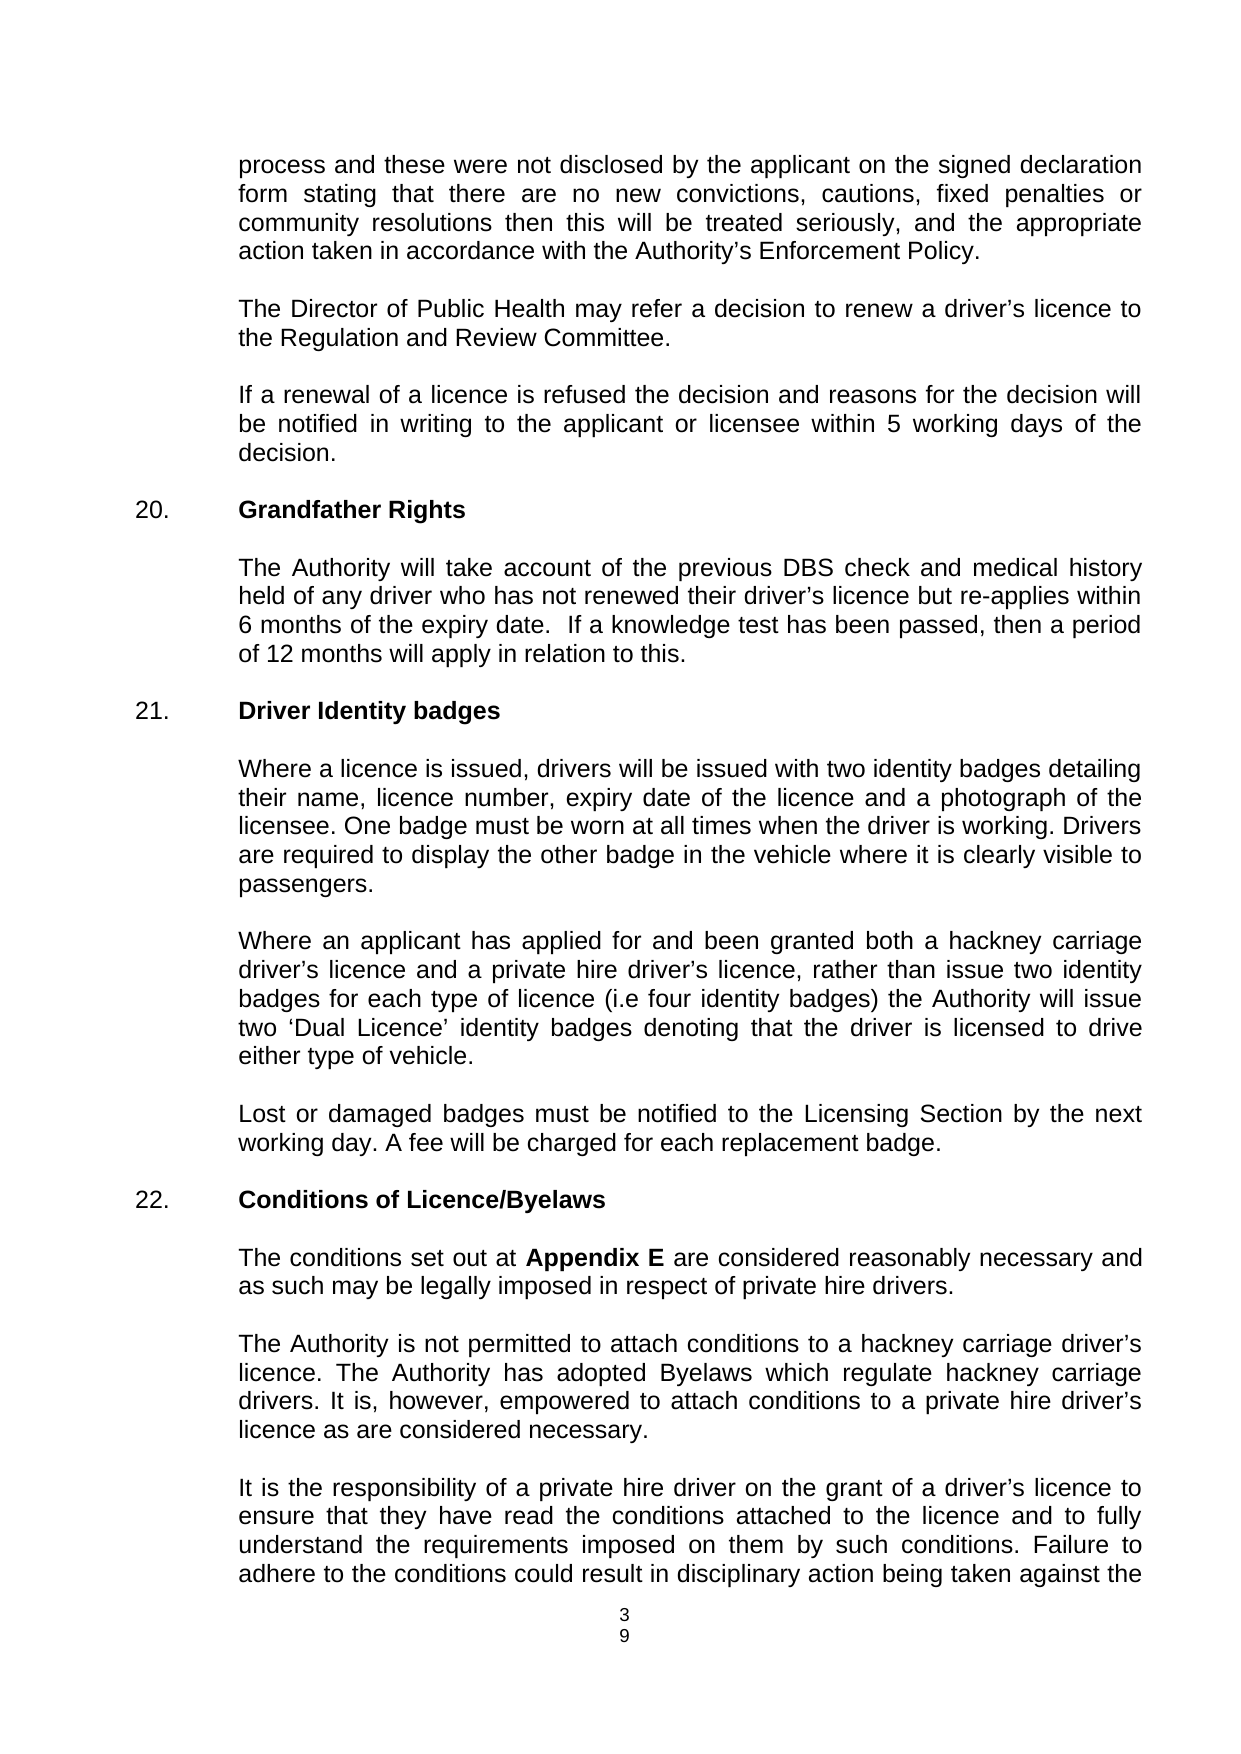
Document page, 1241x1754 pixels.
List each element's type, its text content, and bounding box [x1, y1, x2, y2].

table_cell process and these were not disclosed by the applicant on the signed declaration form stating that there are no new convictions, cautions, fixed penalties or community resolutions then this will be treated seriously, and the appropriate action taken in accordance with the Authority’s Enforcement Policy. [227, 150, 1155, 265]
table_cell If a renewal of a licence is refused the decision and reasons for the decision will be notified in writing to the applicant or licensee within 5 working days of the decision. [227, 380, 1155, 466]
table_cell [124, 1329, 227, 1587]
table_cell [227, 524, 1155, 552]
table_cell 22. [124, 1185, 227, 1214]
table_cell Grandfather Rights [227, 495, 1155, 524]
table_cell [227, 668, 1155, 696]
table_cell [124, 380, 227, 466]
table_cell [124, 351, 227, 380]
table_cell The Authority will take account of the previous DBS check and medical history held of any driver who has not renewed their driver’s licence but re-applies within 6 months of the expiry date. If a knowledge test has been passed, then a period of 12 months will apply in relation to this. [227, 553, 1155, 667]
table_cell [124, 754, 227, 1070]
table_cell 20. [124, 495, 227, 524]
table_cell [227, 1300, 1155, 1329]
table_cell [227, 466, 1155, 495]
table_cell [227, 1156, 1155, 1185]
table_cell [124, 466, 227, 495]
table_cell [124, 1156, 227, 1185]
table_cell [124, 265, 227, 294]
table_cell [227, 351, 1155, 380]
table_cell [124, 553, 227, 667]
table_cell [227, 265, 1155, 294]
table_cell Driver Identity badges [227, 696, 1155, 725]
table_cell Conditions of Licence/Byelaws [227, 1185, 1155, 1214]
table_cell [124, 1070, 227, 1099]
table_cell The conditions set out at Appendix E are considered reasonably necessary and as such may be legally imposed in respect of private hire drivers. [227, 1243, 1155, 1300]
table_cell [124, 294, 227, 351]
table_cell [227, 1214, 1155, 1242]
table_cell The Authority is not permitted to attach conditions to a hackney carriage driver’s licence. The Authority has adopted Byelaws which regulate hackney carriage drivers. It is, however, empowered to attach conditions to a private hire driver’s licence as are considered necessary. It is the responsibility of a private hire driver on the grant of a driver’s licence to ensure that they have read the conditions attached to the licence and to fully understand the requirements imposed on them by such conditions. Failure to adhere to the conditions could result in disciplinary action being taken against the [227, 1329, 1155, 1587]
table_cell [124, 1300, 227, 1329]
table_cell [124, 1099, 227, 1156]
table_cell The Director of Public Health may refer a decision to renew a driver’s licence to the Regulation and Review Committee. [227, 294, 1155, 351]
table_cell [124, 1214, 227, 1242]
table_cell Lost or damaged badges must be notified to the Licensing Section by the next working day. A fee will be charged for each replacement badge. [227, 1099, 1155, 1156]
table_cell [124, 150, 227, 265]
table_cell [227, 725, 1155, 754]
table_cell [124, 524, 227, 552]
table_cell [227, 1070, 1155, 1099]
table_cell Where a licence is issued, drivers will be issued with two identity badges detailing their name, licence number, expiry date of the licence and a photograph of the licensee. One badge must be worn at all times when the driver is working. Drivers are required to display the other badge in the vehicle where it is clearly visible to passengers. Where an applicant has applied for and been granted both a hackney carriage driver’s licence and a private hire driver’s licence, rather than issue two identity badges for each type of licence (i.e four identity badges) the Authority will issue two ‘Dual Licence’ identity badges denoting that the driver is licensed to drive either type of vehicle. [227, 754, 1155, 1070]
table_cell 21. [124, 696, 227, 725]
table_cell [124, 725, 227, 754]
table_cell [124, 668, 227, 696]
table_cell [124, 1243, 227, 1300]
